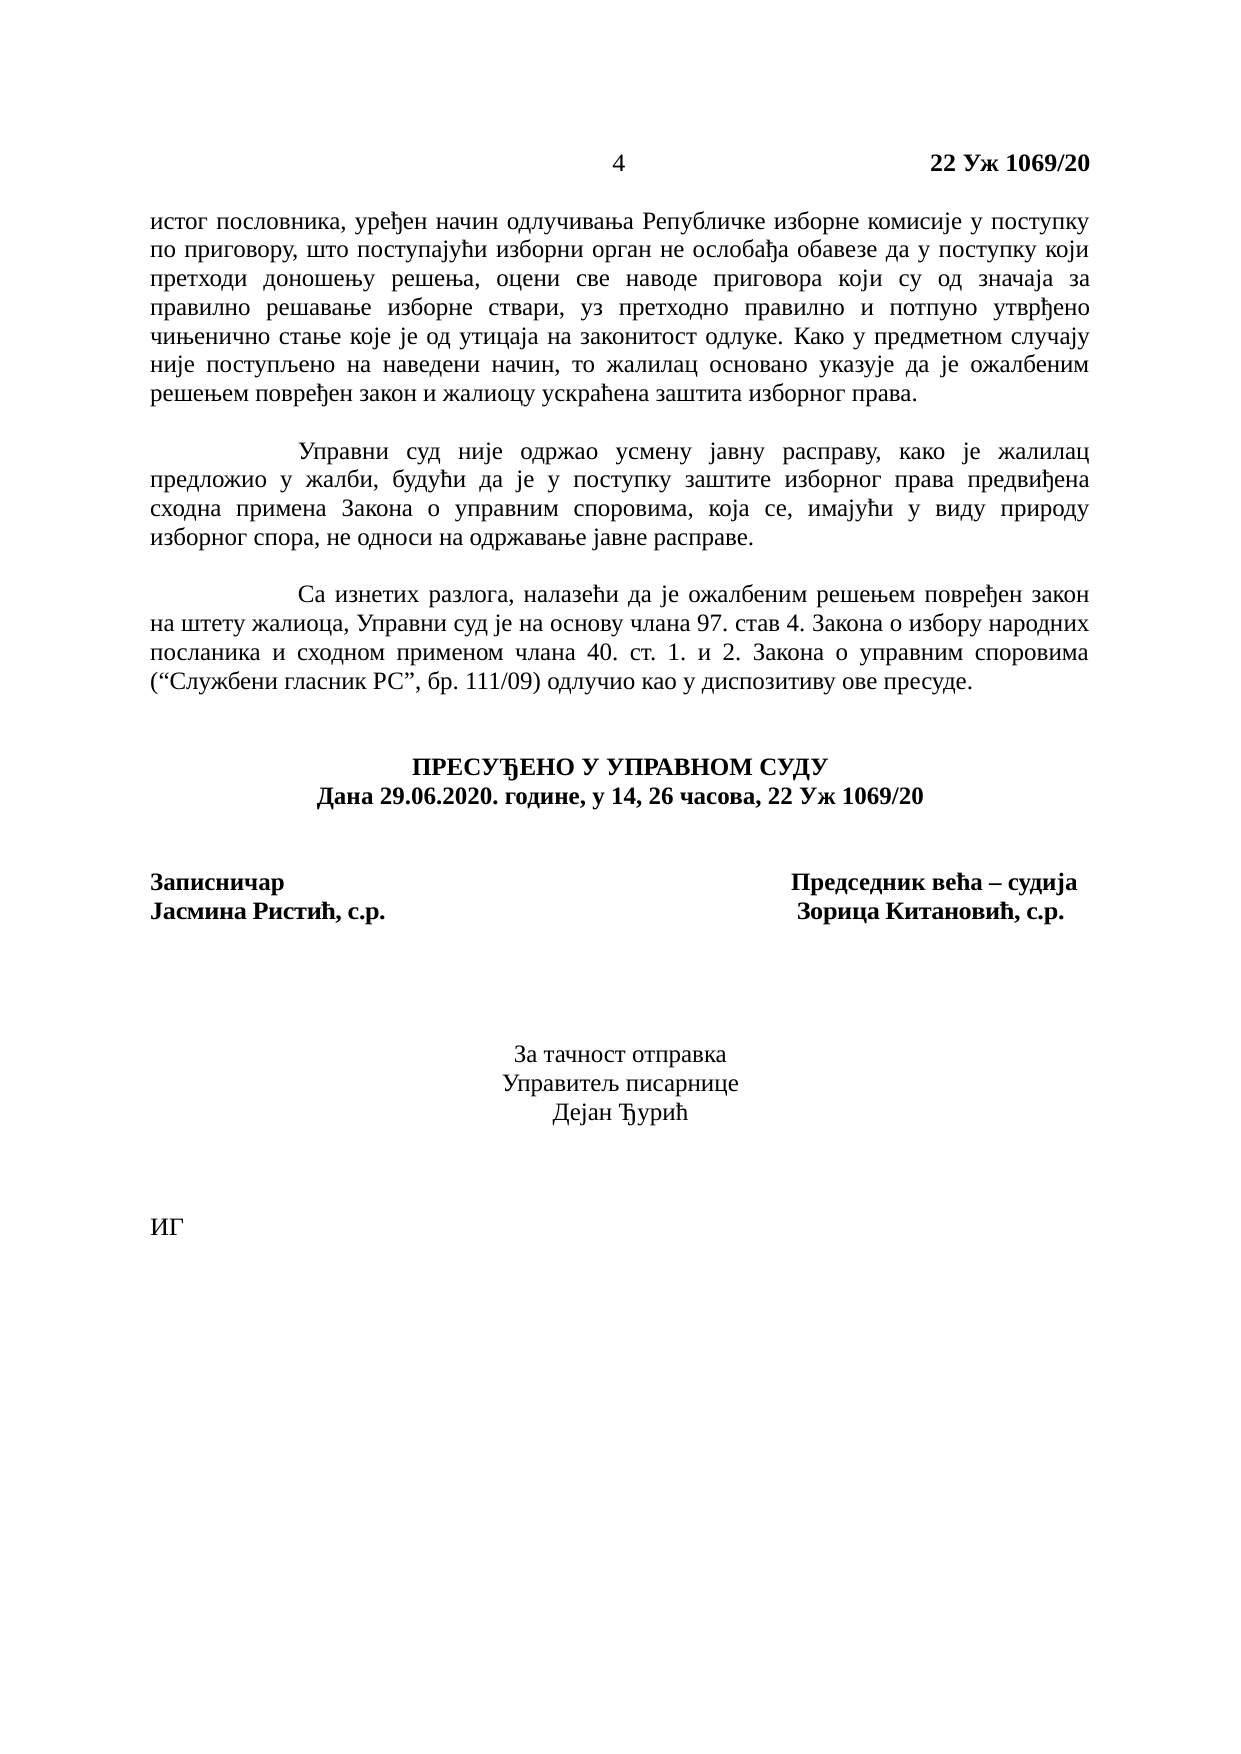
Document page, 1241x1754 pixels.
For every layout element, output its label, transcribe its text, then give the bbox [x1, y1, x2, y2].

text Записничар Председник већа – судија [150, 867, 1090, 896]
text ПРЕСУЂЕНО У УПРАВНОМ СУДУ [150, 752, 1090, 781]
text Управни суд није одржао усмену јавну расправу, како је жалилац предложио у жалби, будући да је у поступку заштите изборног права предвиђена сходна примена Закона о управним споровима, која се, имајући у виду природу изборног спора, не односи на одржавање јавне расправе. [150, 436, 1090, 551]
text Управитељ писарнице [150, 1068, 1090, 1097]
text Дана 29.06.2020. године, у 14, 26 часова, 22 Уж 1069/20 [150, 781, 1090, 809]
text За тачност отправка [150, 1039, 1090, 1068]
text Јасмина Ристић, с.р. Зорица Китановић, с.р. [150, 896, 1090, 924]
text Са изнетих разлога, налазећи да је ожалбеним решењем повређен закон на штету жалиоца, Управни суд је на основу члана 97. став 4. Закона о избору народних посланика и сходном применом члана 40. ст. 1. и 2. Закона о управним споровима (“Службени гласник РС”, бр. 111/09) одлучио као у диспозитиву ове пресуде. [150, 579, 1090, 694]
text Дејан Ђурић [150, 1097, 1090, 1126]
text истог пословника, уређен начин одлучивања Републичке изборне комисије у поступку по приговору, што поступајући изборни орган не ослобађа обавезе да у поступку који претходи доношењу решења, оцени све наводе приговора који су од значаја за правилно решавање изборне ствари, уз претходно правилно и потпуно утврђено чињенично стање које је од утицаја на законитост одлуке. Како у предметном случају није поступљено на наведени начин, то жалилац основано указује да је ожалбеним решењем повређен закон и жалиоцу ускраћена заштита изборног права. [150, 206, 1090, 407]
text ИГ [150, 1212, 1090, 1241]
